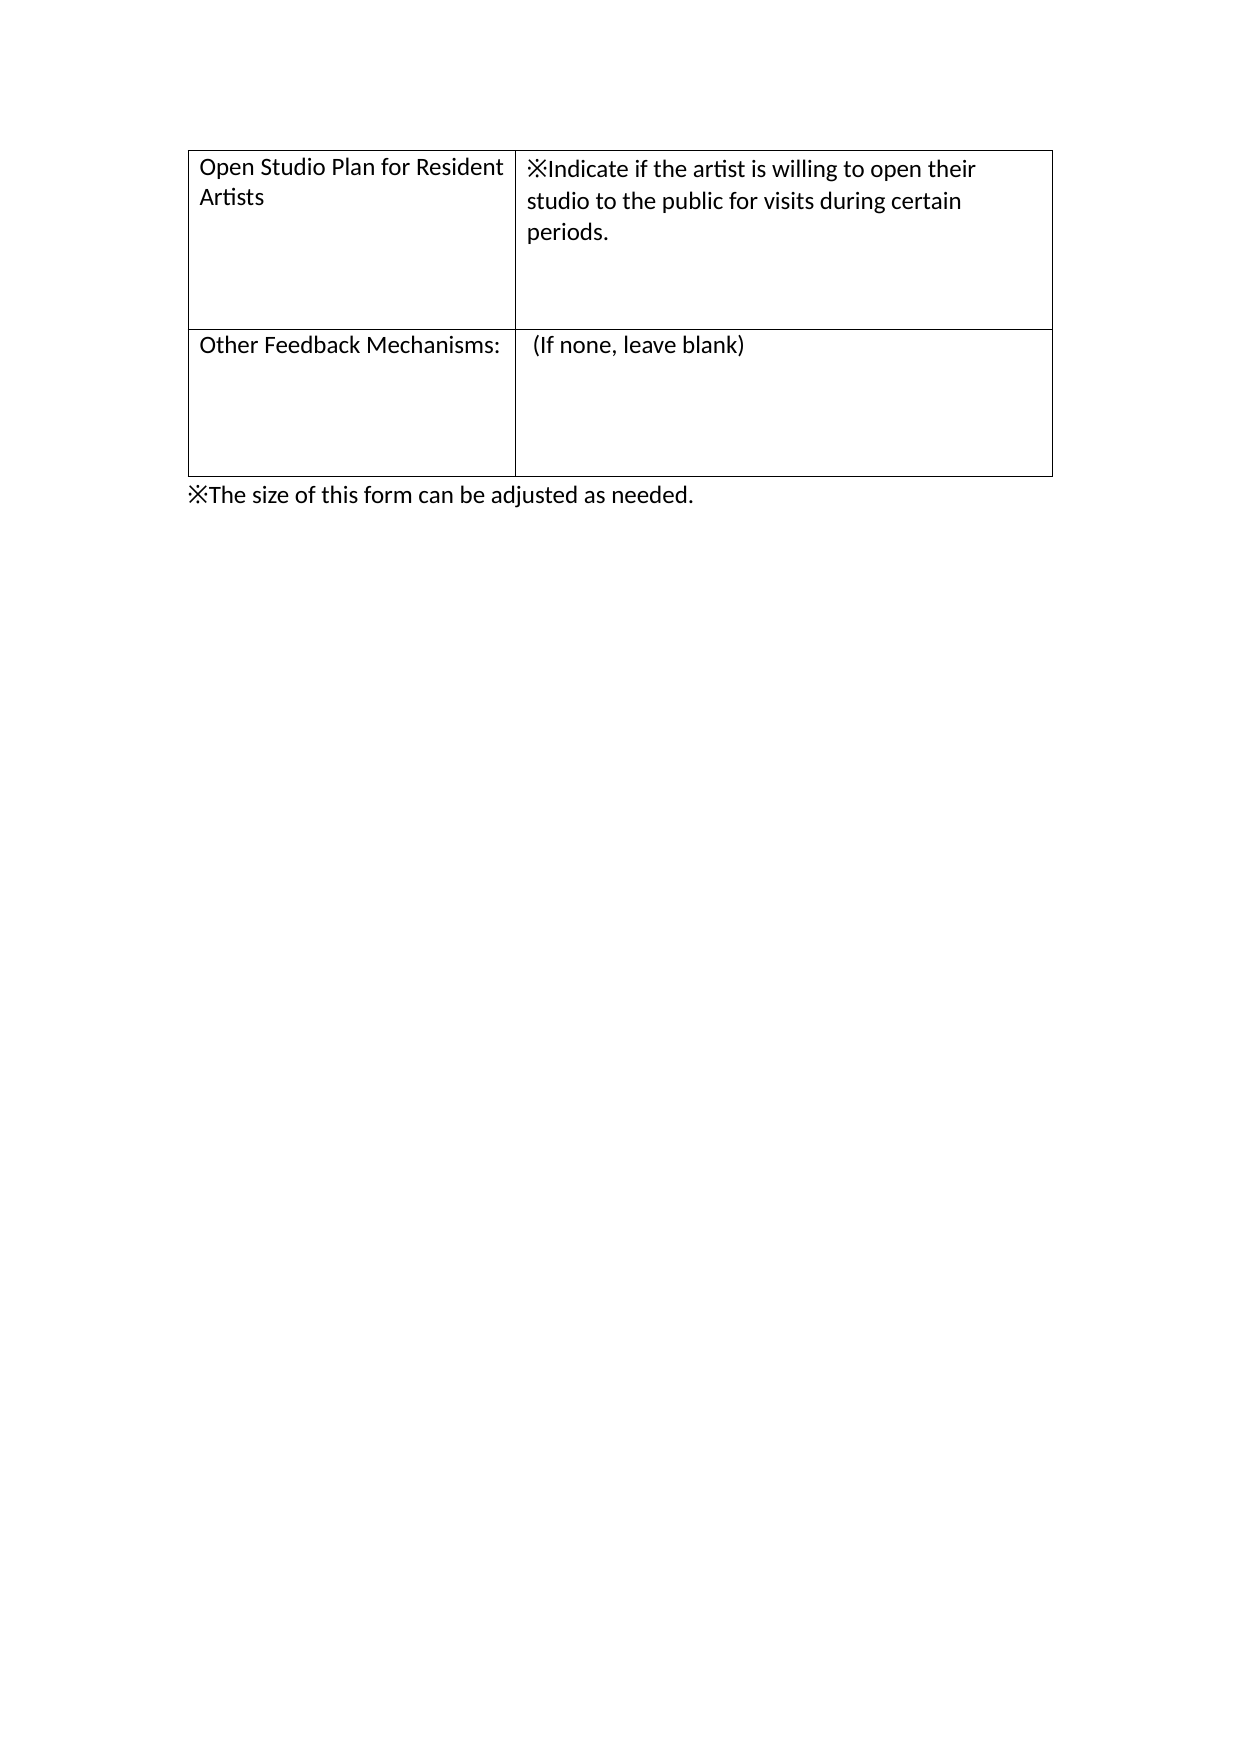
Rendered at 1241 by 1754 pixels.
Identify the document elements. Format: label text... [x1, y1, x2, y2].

text ※The size of this form can be adjusted as needed. [187, 477, 1053, 511]
table_cell ※Indicate if the artist is willing to open their studio to the public for visits during certain periods. [516, 151, 1052, 328]
table_cell Open Studio Plan for Resident Artists [189, 151, 515, 328]
table_cell Other Feedback Mechanisms: [189, 330, 515, 476]
table_cell (If none, leave blank) [516, 330, 1052, 476]
